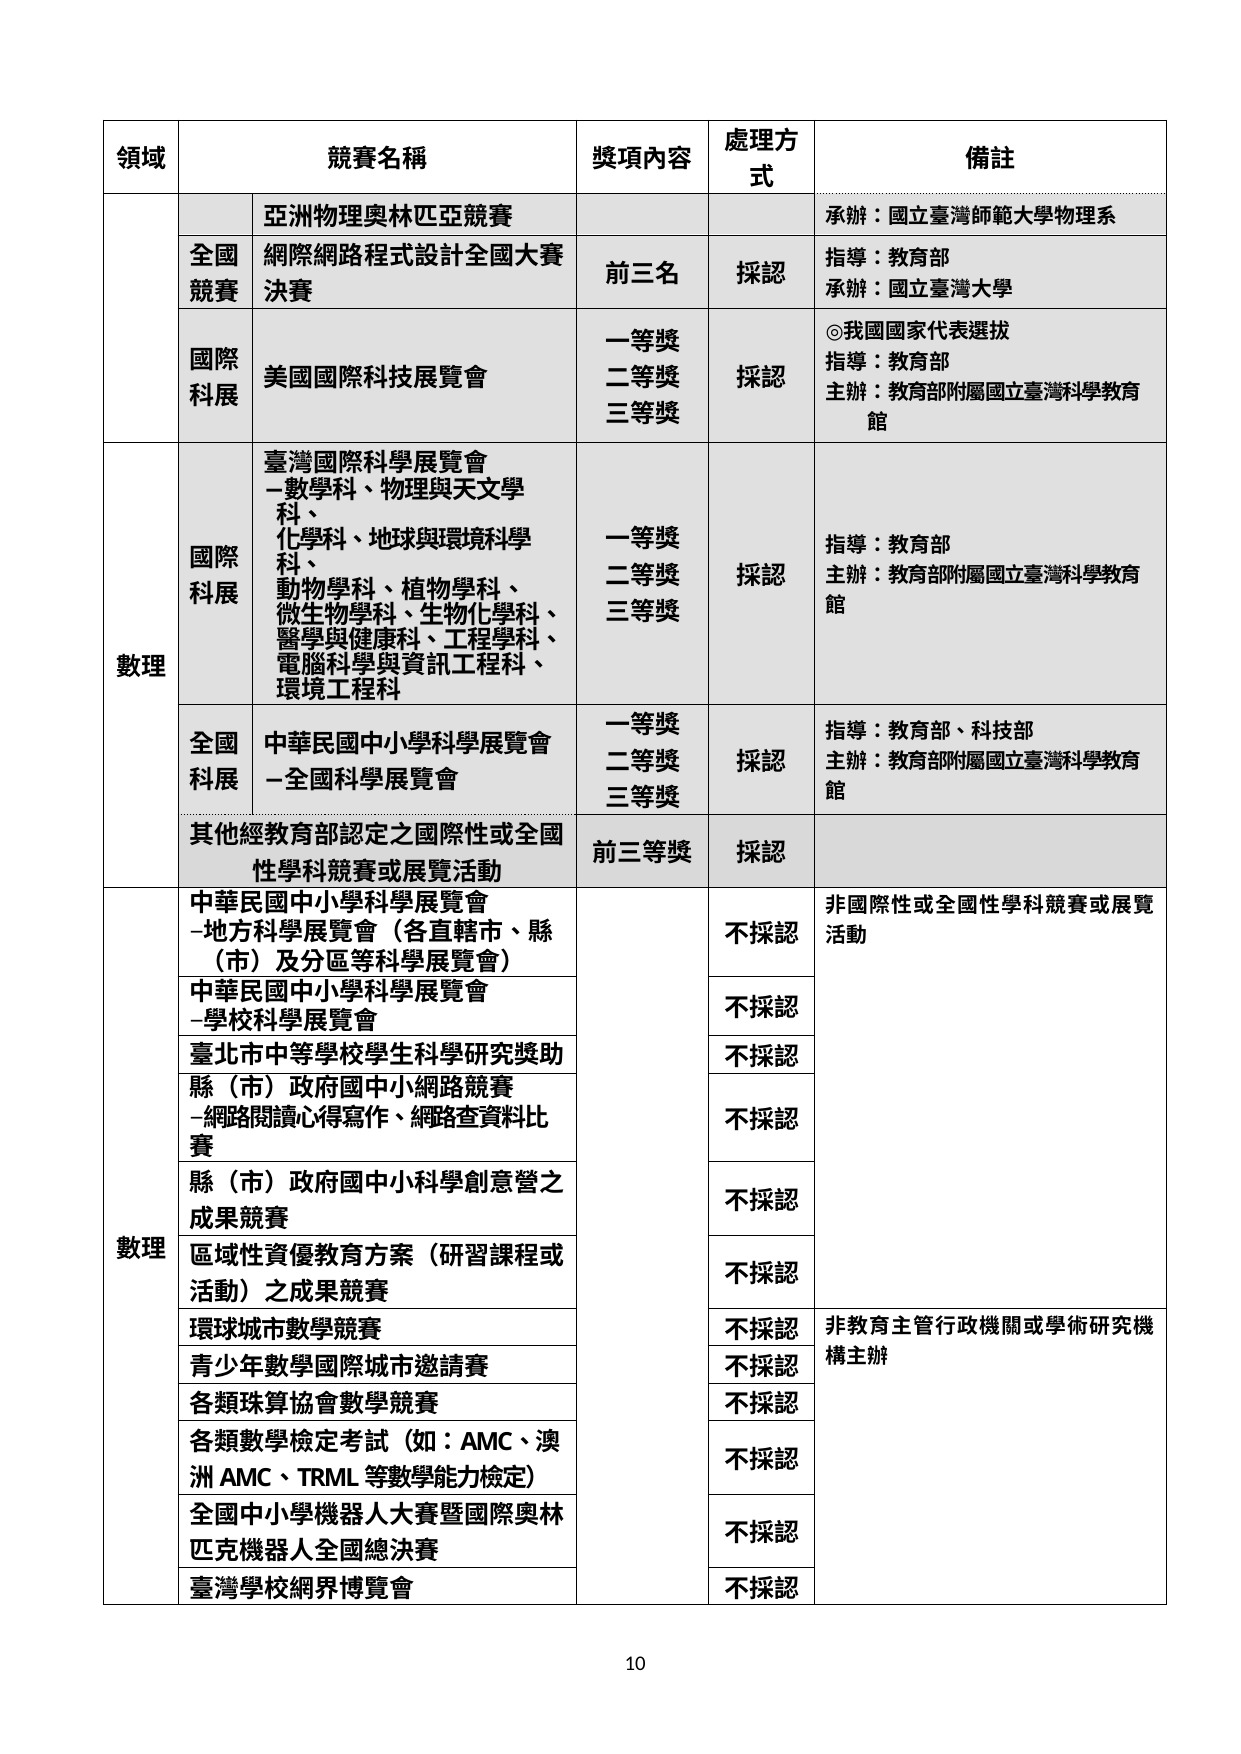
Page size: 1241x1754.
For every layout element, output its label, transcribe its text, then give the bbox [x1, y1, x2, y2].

table_cell [815, 815, 1166, 887]
table_cell 美國國際科技展覽會 [253, 309, 576, 442]
table_cell [577, 194, 708, 234]
table_cell 採認 [709, 309, 814, 442]
table_cell 各類珠算協會數學競賽 [179, 1384, 576, 1420]
table_header 競賽名稱 [179, 121, 576, 193]
table_cell 全國科展 [179, 705, 252, 814]
table_cell 不採認 [709, 1346, 814, 1383]
table_header 備註 [815, 121, 1166, 193]
table_cell 一等獎 二等獎 三等獎 [577, 705, 708, 814]
table_cell 不採認 [709, 1384, 814, 1420]
table_cell [709, 194, 814, 234]
table_cell 臺灣學校網界博覽會 [179, 1568, 576, 1604]
table_cell 前三等獎 [577, 815, 708, 887]
table_header 領域 [104, 121, 178, 193]
table_cell 指導：教育部、科技部 主辦：教育部附屬國立臺灣科學教育館 [815, 705, 1166, 814]
table_cell 國際科展 [179, 309, 252, 442]
table_cell [104, 194, 178, 442]
table_cell 縣（市）政府國中小網路競賽 −網路閱讀心得寫作、網路查資料比賽 [179, 1074, 576, 1161]
table_cell 不採認 [709, 1236, 814, 1308]
table_cell 區域性資優教育方案（研習課程或活動）之成果競賽 [179, 1236, 576, 1308]
table_cell 縣（市）政府國中小科學創意營之成果競賽 [179, 1162, 576, 1234]
table_cell 指導：教育部 主辦：教育部附屬國立臺灣科學教育館 [815, 443, 1166, 704]
table_cell 不採認 [709, 1036, 814, 1072]
table_cell 中華民國中小學科學展覽會 −學校科學展覽會 [179, 977, 576, 1035]
table_cell [179, 194, 252, 234]
table_cell 臺北市中等學校學生科學研究獎助 [179, 1036, 576, 1072]
table_cell 不採認 [709, 1162, 814, 1234]
table_cell 中華民國中小學科學展覽會 −地方科學展覽會（各直轄市、縣（市）及分區等科學展覽會） [179, 888, 576, 976]
table_cell 不採認 [709, 1074, 814, 1161]
table_cell 國際科展 [179, 443, 252, 704]
table_cell 採認 [709, 443, 814, 704]
table_cell 亞洲物理奧林匹亞競賽 [253, 194, 576, 234]
table_header 處理方式 [709, 121, 814, 193]
table_cell 一等獎 二等獎 三等獎 [577, 309, 708, 442]
table_cell 青少年數學國際城市邀請賽 [179, 1346, 576, 1383]
table_cell 非國際性或全國性學科競賽或展覽活動 [815, 888, 1166, 1308]
table_cell 不採認 [709, 1421, 814, 1493]
table_header 獎項內容 [577, 121, 708, 193]
table_cell 不採認 [709, 1495, 814, 1567]
table_cell [577, 888, 708, 1604]
table_cell 承辦：國立臺灣師範大學物理系 [815, 193, 1166, 234]
table_cell 環球城市數學競賽 [179, 1309, 576, 1345]
table_cell ◎我國國家代表選拔 指導：教育部 主辦：教育部附屬國立臺灣科學教育館 [815, 309, 1166, 442]
table_cell 數理 [104, 443, 178, 887]
table_cell 網際網路程式設計全國大賽決賽 [253, 236, 576, 308]
table_cell 不採認 [709, 888, 814, 976]
table_cell 不採認 [709, 977, 814, 1035]
table_cell 數理 [104, 888, 178, 1604]
table_cell 指導：教育部 承辦：國立臺灣大學 [815, 236, 1166, 308]
table_cell 前三名 [577, 236, 708, 308]
table_cell 全國中小學機器人大賽暨國際奧林匹克機器人全國總決賽 [179, 1495, 576, 1567]
table_cell 各類數學檢定考試（如：AMC、澳洲AMC、TRML等數學能力檢定） [179, 1421, 576, 1493]
table_cell 臺灣國際科學展覽會 −數學科、物理與天文學科、 化學科、地球與環境科學科、 動物學科、植物學科、 微生物學科、生物化學科、 醫學與健康科、工程學科、 電腦科學與資訊工程科、 環境工程科 [253, 443, 576, 704]
table_cell 採認 [709, 236, 814, 308]
table_cell 採認 [709, 815, 814, 887]
table_cell 中華民國中小學科學展覽會 −全國科學展覽會 [253, 705, 576, 814]
table_cell 全國競賽 [179, 236, 252, 308]
table_cell 採認 [709, 705, 814, 814]
table_cell 一等獎 二等獎 三等獎 [577, 443, 708, 704]
table_cell 不採認 [709, 1309, 814, 1345]
table_cell 其他經教育部認定之國際性或全國性學科競賽或展覽活動 [179, 814, 576, 887]
table_cell 不採認 [709, 1568, 814, 1604]
table_cell 非教育主管行政機關或學術研究機構主辦 [815, 1309, 1166, 1604]
